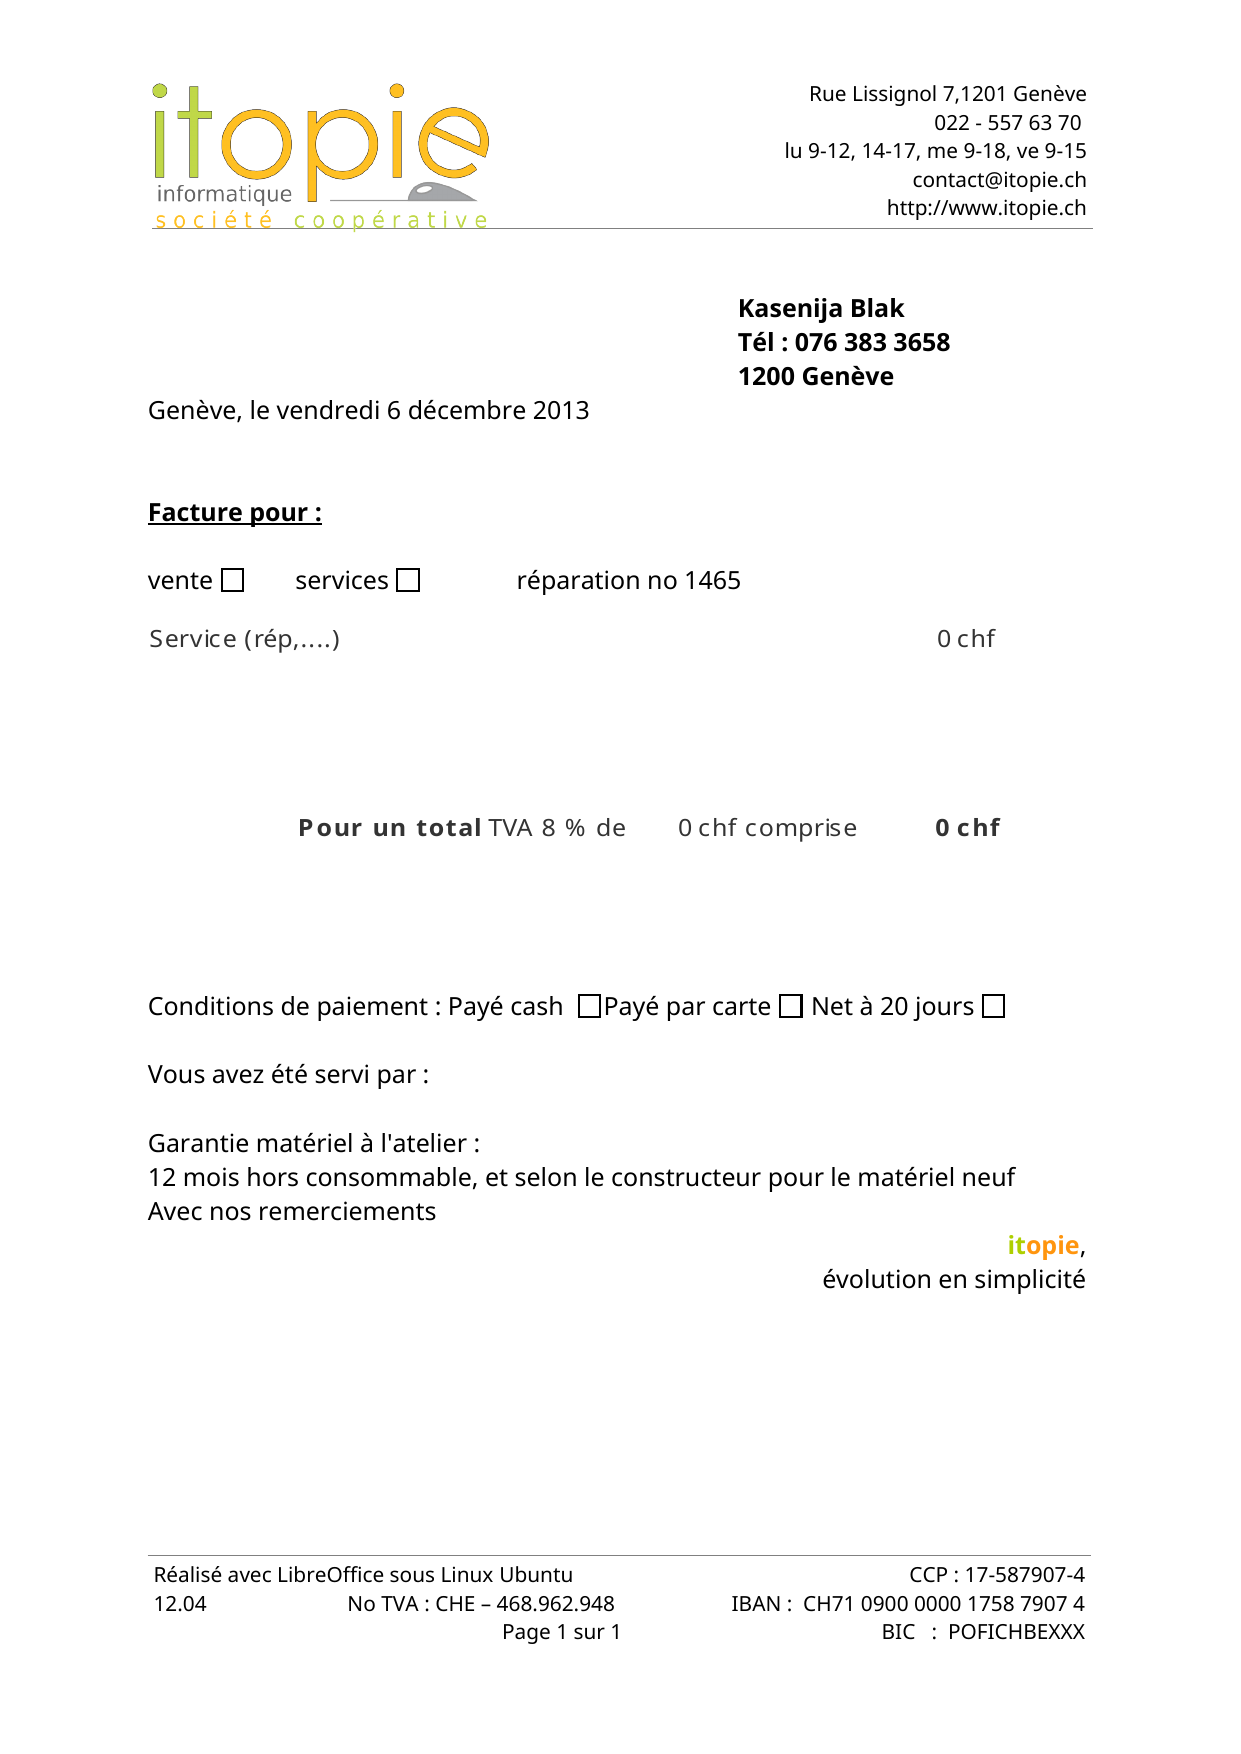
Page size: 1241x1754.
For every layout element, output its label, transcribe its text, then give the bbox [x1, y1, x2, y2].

text Vous avez été servi par : [148, 1057, 1093, 1091]
text Conditions de paiement : Payé cash Payé par carte Net à 20 jours [148, 989, 1093, 1023]
text Facture pour : [148, 495, 1093, 529]
text Avec nos remerciements [148, 1193, 1093, 1227]
text Tél : 076 383 3658 [148, 324, 1093, 358]
text 1200 Genève [148, 358, 1093, 392]
text vente services réparation no 1465 [148, 563, 1093, 597]
text Genève, le vendredi 6 décembre 2013 [148, 392, 1093, 427]
text itopie, [148, 1227, 1093, 1262]
text Kasenija Blak [148, 290, 1093, 324]
text évolution en simplicité [148, 1262, 1093, 1296]
text 12 mois hors consommable, et selon le constructeur pour le matériel neuf [148, 1159, 1093, 1193]
picture [138, 72, 500, 244]
text Garantie matériel à l'atelier : [148, 1125, 1093, 1159]
